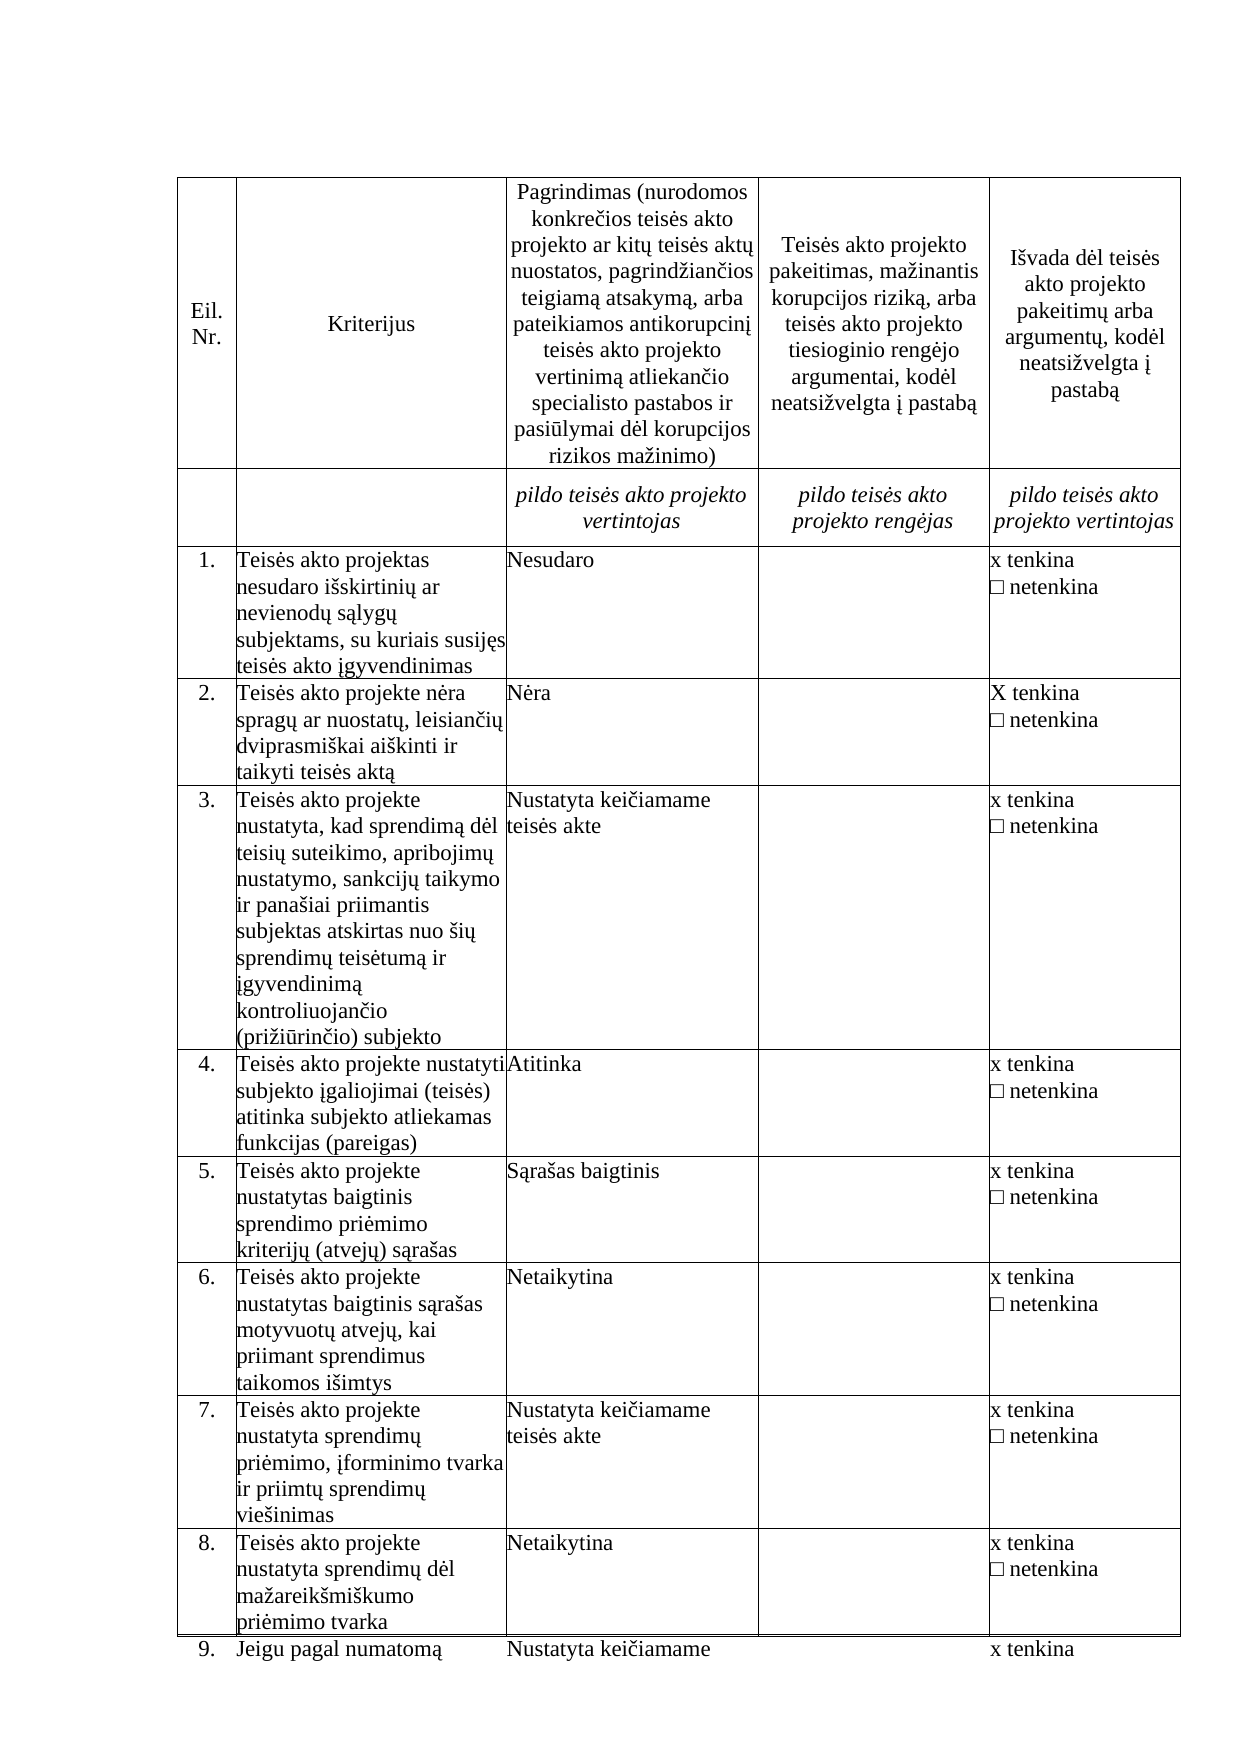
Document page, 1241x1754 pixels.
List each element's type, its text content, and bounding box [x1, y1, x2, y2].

table_cell pildo teisės akto projekto rengėjas [759, 469, 989, 546]
table_cell Netaikytina [507, 1263, 758, 1395]
table_header Pagrindimas (nurodomos konkrečios teisės akto projekto ar kitų teisės aktų nuostatos, pagrindžiančios teigiamą atsakymą, arba pateikiamos antikorupcinį teisės akto projekto vertinimą atliekančio specialisto pastabos ir pasiūlymai dėl korupcijos rizikos mažinimo) [507, 178, 758, 468]
table_cell x tenkina □ netenkina [990, 1529, 1180, 1634]
table_cell Sąrašas baigtinis [507, 1157, 758, 1262]
table_cell x tenkina □ netenkina [990, 1050, 1180, 1156]
table_cell Netaikytina [507, 1529, 758, 1634]
table_cell [759, 1050, 989, 1156]
table_cell 7. [178, 1396, 236, 1528]
table_cell Teisės akto projekte nustatyta, kad sprendimą dėl teisių suteikimo, apribojimų nustatymo, sankcijų taikymo ir panašiai priimantis subjektas atskirtas nuo šių sprendimų teisėtumą ir įgyvendinimą kontroliuojančio (prižiūrinčio) subjekto [237, 786, 506, 1049]
table_cell pildo teisės akto projekto vertintojas [507, 469, 758, 546]
table_cell 5. [178, 1157, 236, 1262]
table_cell x tenkina □ netenkina [990, 786, 1180, 1049]
table_cell Teisės akto projekte nustatytas baigtinis sąrašas motyvuotų atvejų, kai priimant sprendimus taikomos išimtys [237, 1263, 506, 1395]
table_cell Teisės akto projekte nėra spragų ar nuostatų, leisiančių dviprasmiškai aiškinti ir taikyti teisės aktą [237, 679, 506, 785]
table_cell Nustatyta keičiamame teisės akte [507, 1396, 758, 1528]
table_cell Nesudaro [507, 547, 758, 678]
table_cell Teisės akto projektas nesudaro išskirtinių ar nevienodų sąlygų subjektams, su kuriais susijęs teisės akto įgyvendinimas [237, 547, 506, 678]
table_cell x tenkina □ netenkina [990, 1263, 1180, 1395]
table_cell [759, 786, 989, 1049]
table_cell x tenkina □ netenkina [990, 1157, 1180, 1262]
table_cell x tenkina □ netenkina [990, 1396, 1180, 1528]
table_cell x tenkina □ netenkina [990, 547, 1180, 678]
table_cell Nėra [507, 679, 758, 785]
table_cell [759, 679, 989, 785]
table_cell [178, 469, 236, 546]
table_cell 1. [178, 547, 236, 678]
table_cell Teisės akto projekte nustatyta sprendimų priėmimo, įforminimo tvarka ir priimtų sprendimų viešinimas [237, 1396, 506, 1528]
table_header Kriterijus [237, 178, 506, 468]
table_header Išvada dėl teisės akto projekto pakeitimų arba argumentų, kodėl neatsižvelgta į pastabą [990, 178, 1180, 468]
table_cell Teisės akto projekte nustatytas baigtinis sprendimo priėmimo kriterijų (atvejų) sąrašas [237, 1157, 506, 1262]
table_cell 8. [178, 1529, 236, 1634]
table_header Eil. Nr. [178, 178, 236, 468]
table_cell Teisės akto projekte nustatyta sprendimų dėl mažareikšmiškumo priėmimo tvarka [237, 1529, 506, 1634]
table_cell [759, 1157, 989, 1262]
table_cell 6. [178, 1263, 236, 1395]
table_cell Teisės akto projekte nustatyti subjekto įgaliojimai (teisės) atitinka subjekto atliekamas funkcijas (pareigas) [237, 1050, 506, 1156]
table_cell [759, 1396, 989, 1528]
table_cell 4. [178, 1050, 236, 1156]
table_cell 2. [178, 679, 236, 785]
table_cell pildo teisės akto projekto vertintojas [990, 469, 1180, 546]
table_cell [759, 1529, 989, 1634]
table_cell [237, 469, 506, 546]
table_cell X tenkina □ netenkina [990, 679, 1180, 785]
table_header Teisės akto projekto pakeitimas, mažinantis korupcijos riziką, arba teisės akto projekto tiesioginio rengėjo argumentai, kodėl neatsižvelgta į pastabą [759, 178, 989, 468]
table_cell 3. [178, 786, 236, 1049]
table_cell Nustatyta keičiamame teisės akte [507, 786, 758, 1049]
table_cell [759, 1263, 989, 1395]
table_cell Atitinka [507, 1050, 758, 1156]
table_cell [759, 547, 989, 678]
